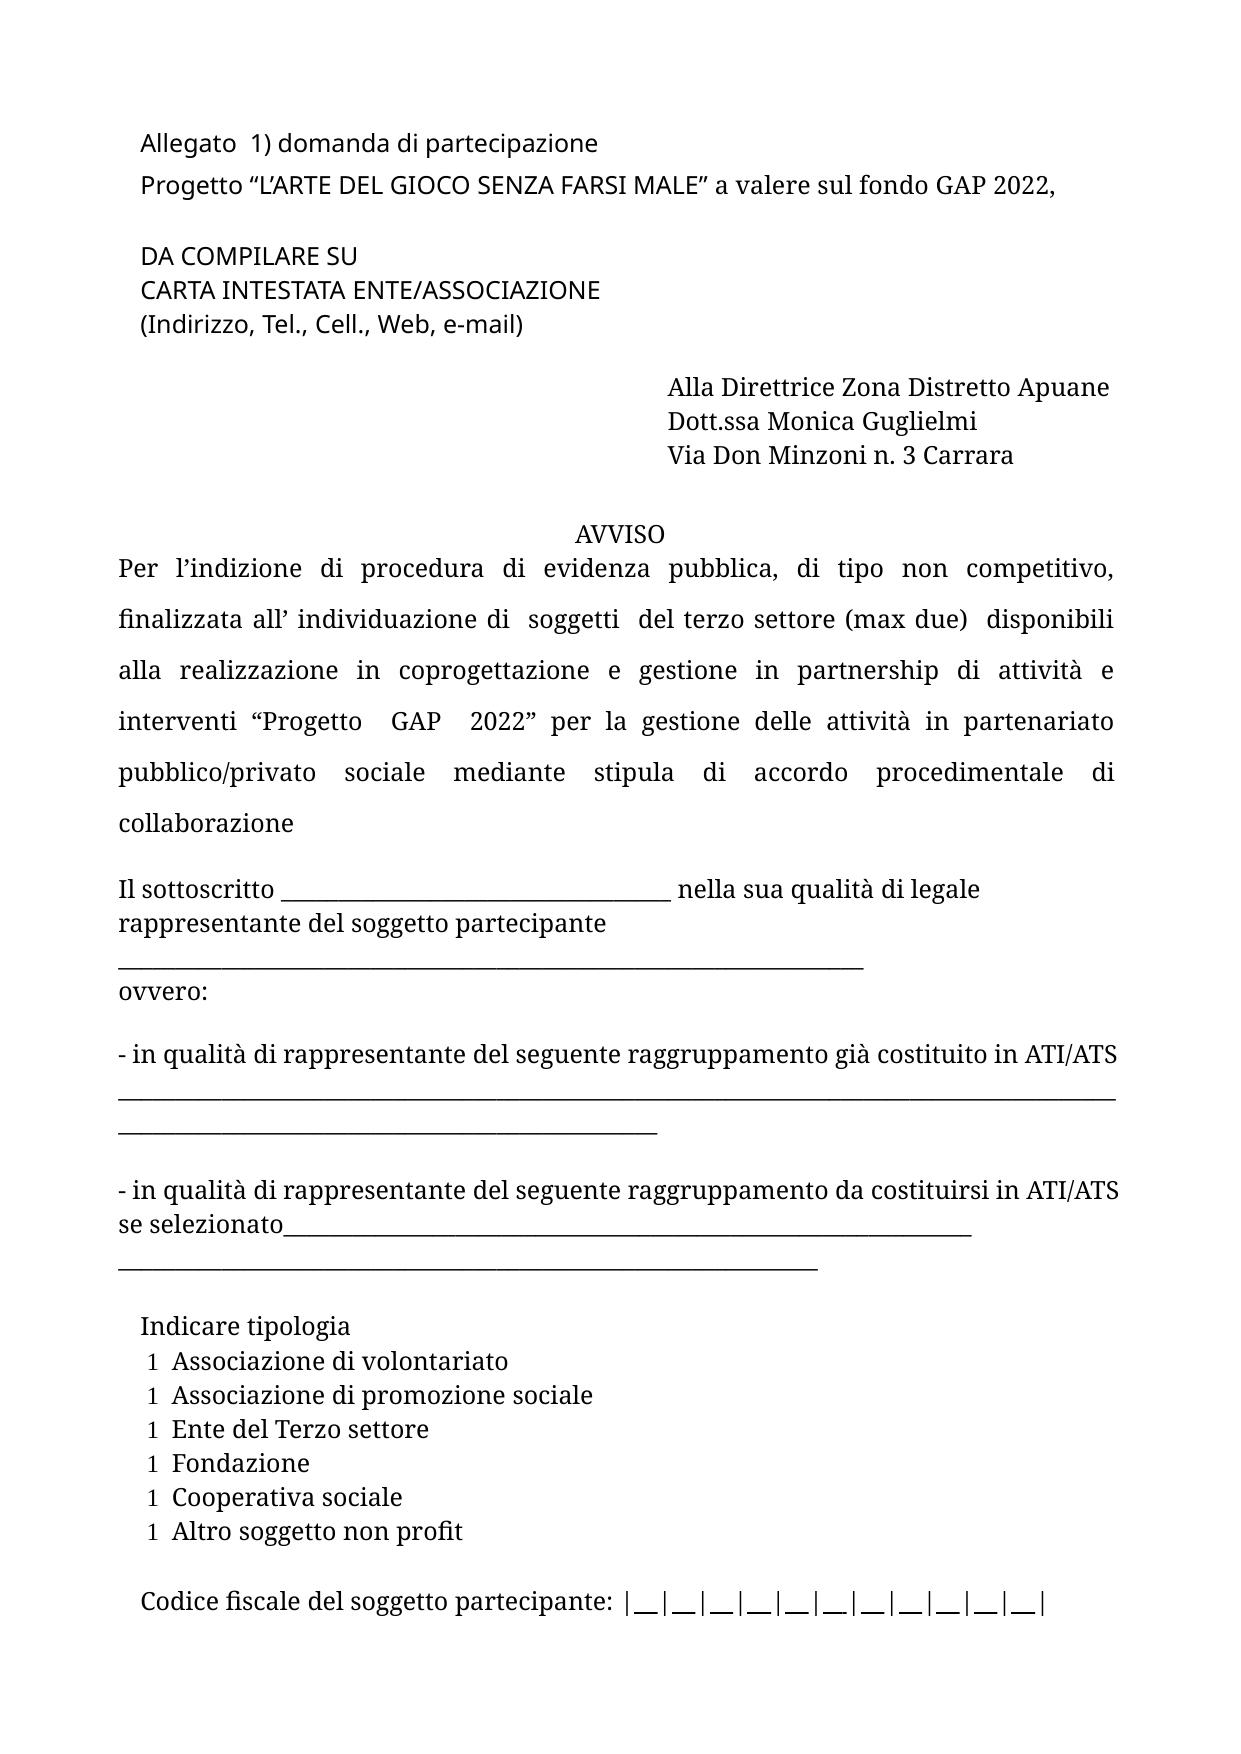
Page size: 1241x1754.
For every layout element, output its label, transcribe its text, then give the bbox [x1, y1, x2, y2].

text - in qualità di rappresentante del seguente raggruppamento già costituito in ATI/ATS [118, 1037, 1122, 1071]
text Progetto “L’ARTE DEL GIOCO SENZA FARSI MALE” a valere sul fondo GAP 2022, [140, 168, 1122, 202]
text (Indirizzo, Tel., Cell., Web, e-mail) [140, 307, 1122, 341]
text Dott.ssa Monica Guglielmi [140, 404, 1122, 438]
text Codice fiscale del soggetto partecipante: | | | | | | | | | | | | [140, 1583, 1122, 1617]
text DA COMPILARE SU [140, 238, 852, 272]
text  Associazione di promozione sociale [146, 1377, 1122, 1411]
text  Cooperativa sociale [146, 1479, 1122, 1514]
text Il sottoscritto __________________________________ nella sua qualità di legale rappresentante del soggetto partecipante _________________________________________________________________ [118, 872, 1122, 974]
text Alla Direttrice Zona Distretto Apuane [140, 370, 1122, 404]
text  Ente del Terzo settore [146, 1411, 1122, 1446]
text AVVISO [428, 517, 818, 551]
text Via Don Minzoni n. 3 Carrara [140, 438, 1122, 472]
text ovvero: [118, 974, 1122, 1008]
text ______________________________________________________________________________________________________________________________________ [118, 1071, 1122, 1139]
text  Altro soggetto non profit [146, 1514, 1122, 1548]
text _____________________________________________________________ [118, 1241, 1122, 1275]
text  Fondazione [146, 1446, 1122, 1479]
text - in qualità di rappresentante del seguente raggruppamento da costituirsi in ATI/ATS se selezionato____________________________________________________________ [118, 1173, 1122, 1241]
text Allegato 1) domanda di partecipazione [140, 126, 1122, 160]
text  Associazione di volontariato [146, 1343, 1122, 1377]
text CARTA INTESTATA ENTE/ASSOCIAZIONE [140, 272, 852, 307]
text Per l’indizione di procedura di evidenza pubblica, di tipo non competitivo, finalizzata all’ individuazione di soggetti del terzo settore (max due) disponibili alla realizzazione in coprogettazione e gestione in partnership di attività e interventi “Progetto GAP 2022” per la gestione delle attività in partenariato pubblico/privato sociale mediante stipula di accordo procedimentale di collaborazione [118, 551, 1116, 840]
text Indicare tipologia [140, 1309, 1122, 1343]
